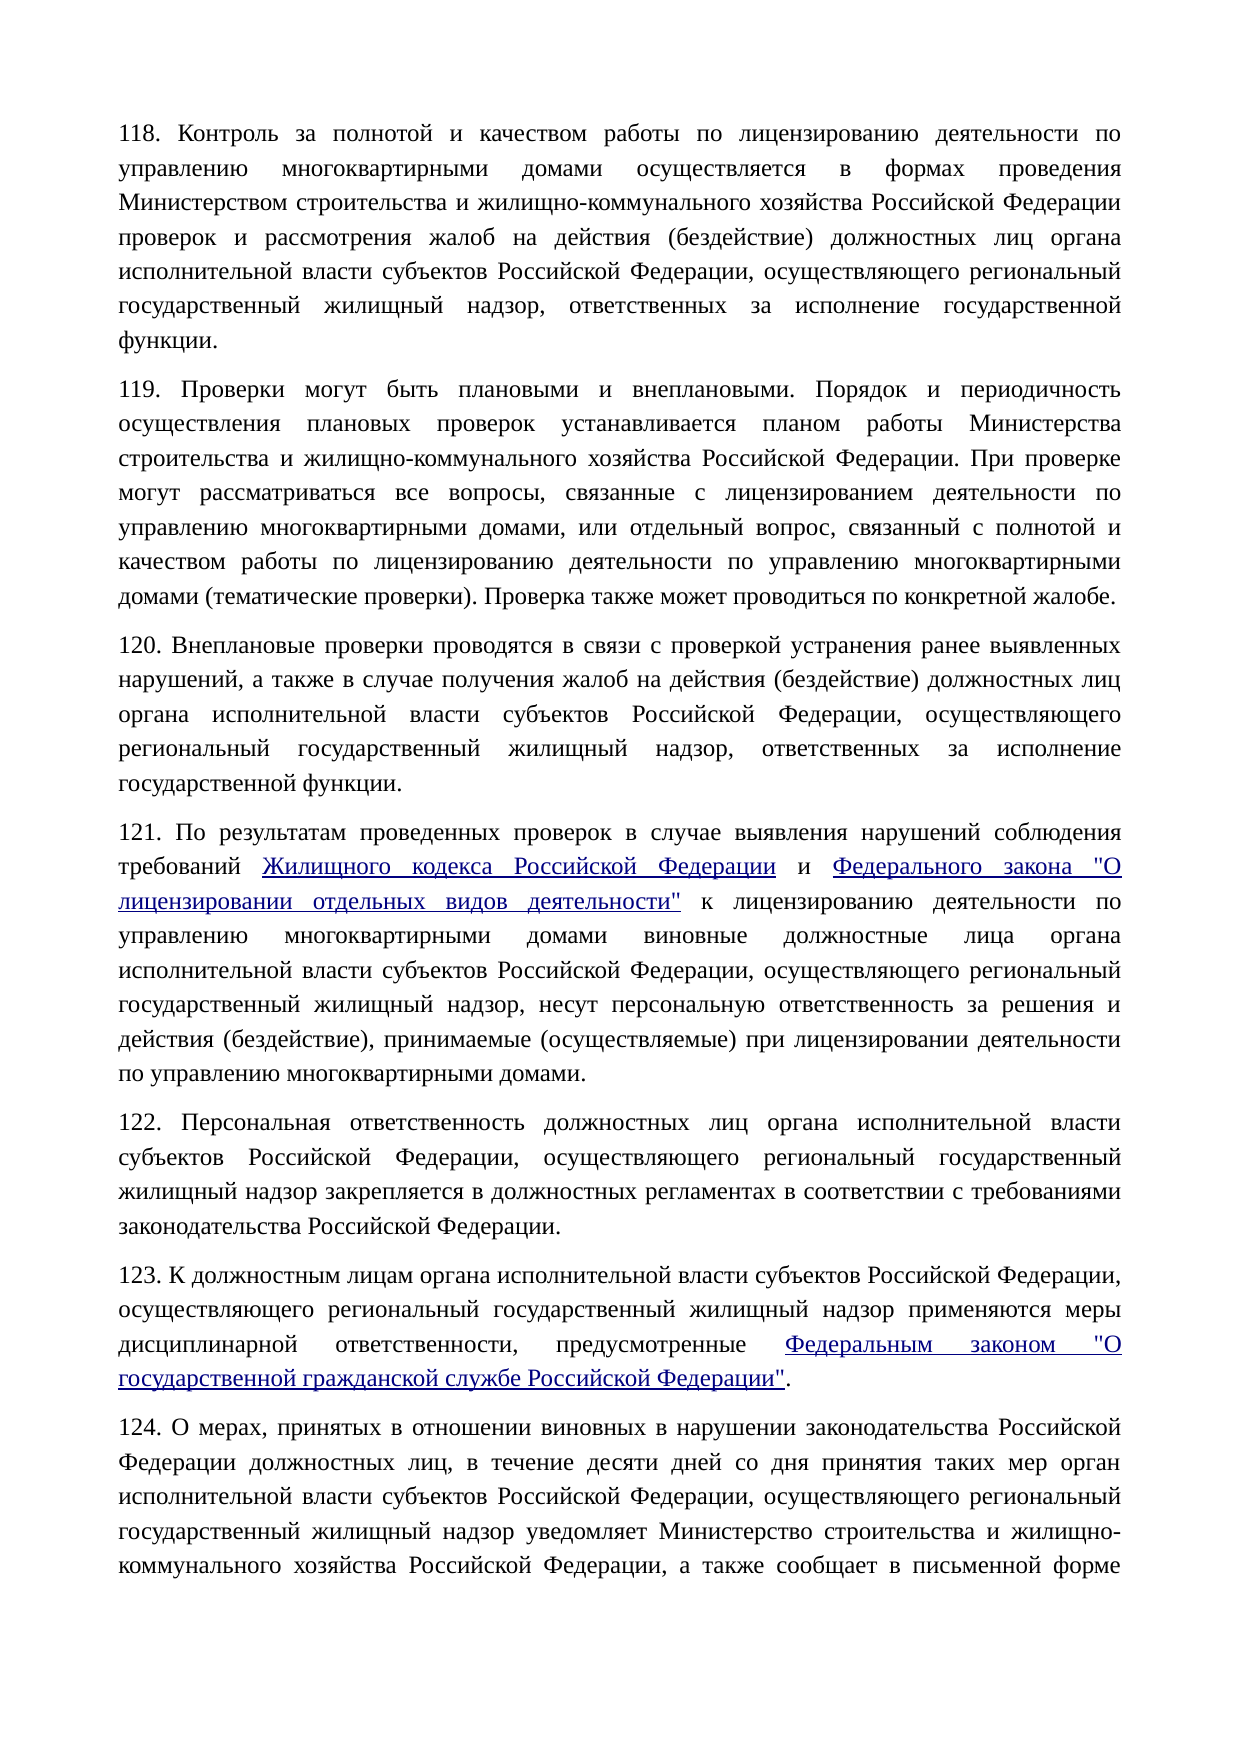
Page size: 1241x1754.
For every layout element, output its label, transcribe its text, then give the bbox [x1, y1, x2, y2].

text 120. Внеплановые проверки проводятся в связи с проверкой устранения ранее выявленных нарушений, а также в случае получения жалоб на действия (бездействие) должностных лиц органа исполнительной власти субъектов Российской Федерации, осуществляющего региональный государственный жилищный надзор, ответственных за исполнение государственной функции. [118, 630, 1122, 797]
text 118. Контроль за полнотой и качеством работы по лицензированию деятельности по управлению многоквартирными домами осуществляется в формах проведения Министерством строительства и жилищно-коммунального хозяйства Российской Федерации проверок и рассмотрения жалоб на действия (бездействие) должностных лиц органа исполнительной власти субъектов Российской Федерации, осуществляющего региональный государственный жилищный надзор, ответственных за исполнение государственной функции. [118, 118, 1122, 354]
text 122. Персональная ответственность должностных лиц органа исполнительной власти субъектов Российской Федерации, осуществляющего региональный государственный жилищный надзор закрепляется в должностных регламентах в соответствии с требованиями законодательства Российской Федерации. [118, 1107, 1122, 1239]
text 119. Проверки могут быть плановыми и внеплановыми. Порядок и периодичность осуществления плановых проверок устанавливается планом работы Министерства строительства и жилищно-коммунального хозяйства Российской Федерации. При проверке могут рассматриваться все вопросы, связанные с лицензированием деятельности по управлению многоквартирными домами, или отдельный вопрос, связанный с полнотой и качеством работы по лицензированию деятельности по управлению многоквартирными домами (тематические проверки). Проверка также может проводиться по конкретной жалобе. [118, 374, 1122, 610]
text 124. О мерах, принятых в отношении виновных в нарушении законодательства Российской Федерации должностных лиц, в течение десяти дней со дня принятия таких мер орган исполнительной власти субъектов Российской Федерации, осуществляющего региональный государственный жилищный надзор уведомляет Министерство строительства и жилищно-коммунального хозяйства Российской Федерации, а также сообщает в письменной форме [118, 1412, 1122, 1579]
text 123. К должностным лицам органа исполнительной власти субъектов Российской Федерации, осуществляющего региональный государственный жилищный надзор применяются меры дисциплинарной ответственности, предусмотренные Федеральным законом "О государственной гражданской службе Российской Федерации". [118, 1260, 1122, 1392]
text 121. По результатам проведенных проверок в случае выявления нарушений соблюдения требований Жилищного кодекса Российской Федерации и Федерального закона "О лицензировании отдельных видов деятельности" к лицензированию деятельности по управлению многоквартирными домами виновные должностные лица органа исполнительной власти субъектов Российской Федерации, осуществляющего региональный государственный жилищный надзор, несут персональную ответственность за решения и действия (бездействие), принимаемые (осуществляемые) при лицензировании деятельности по управлению многоквартирными домами. [118, 817, 1122, 1087]
